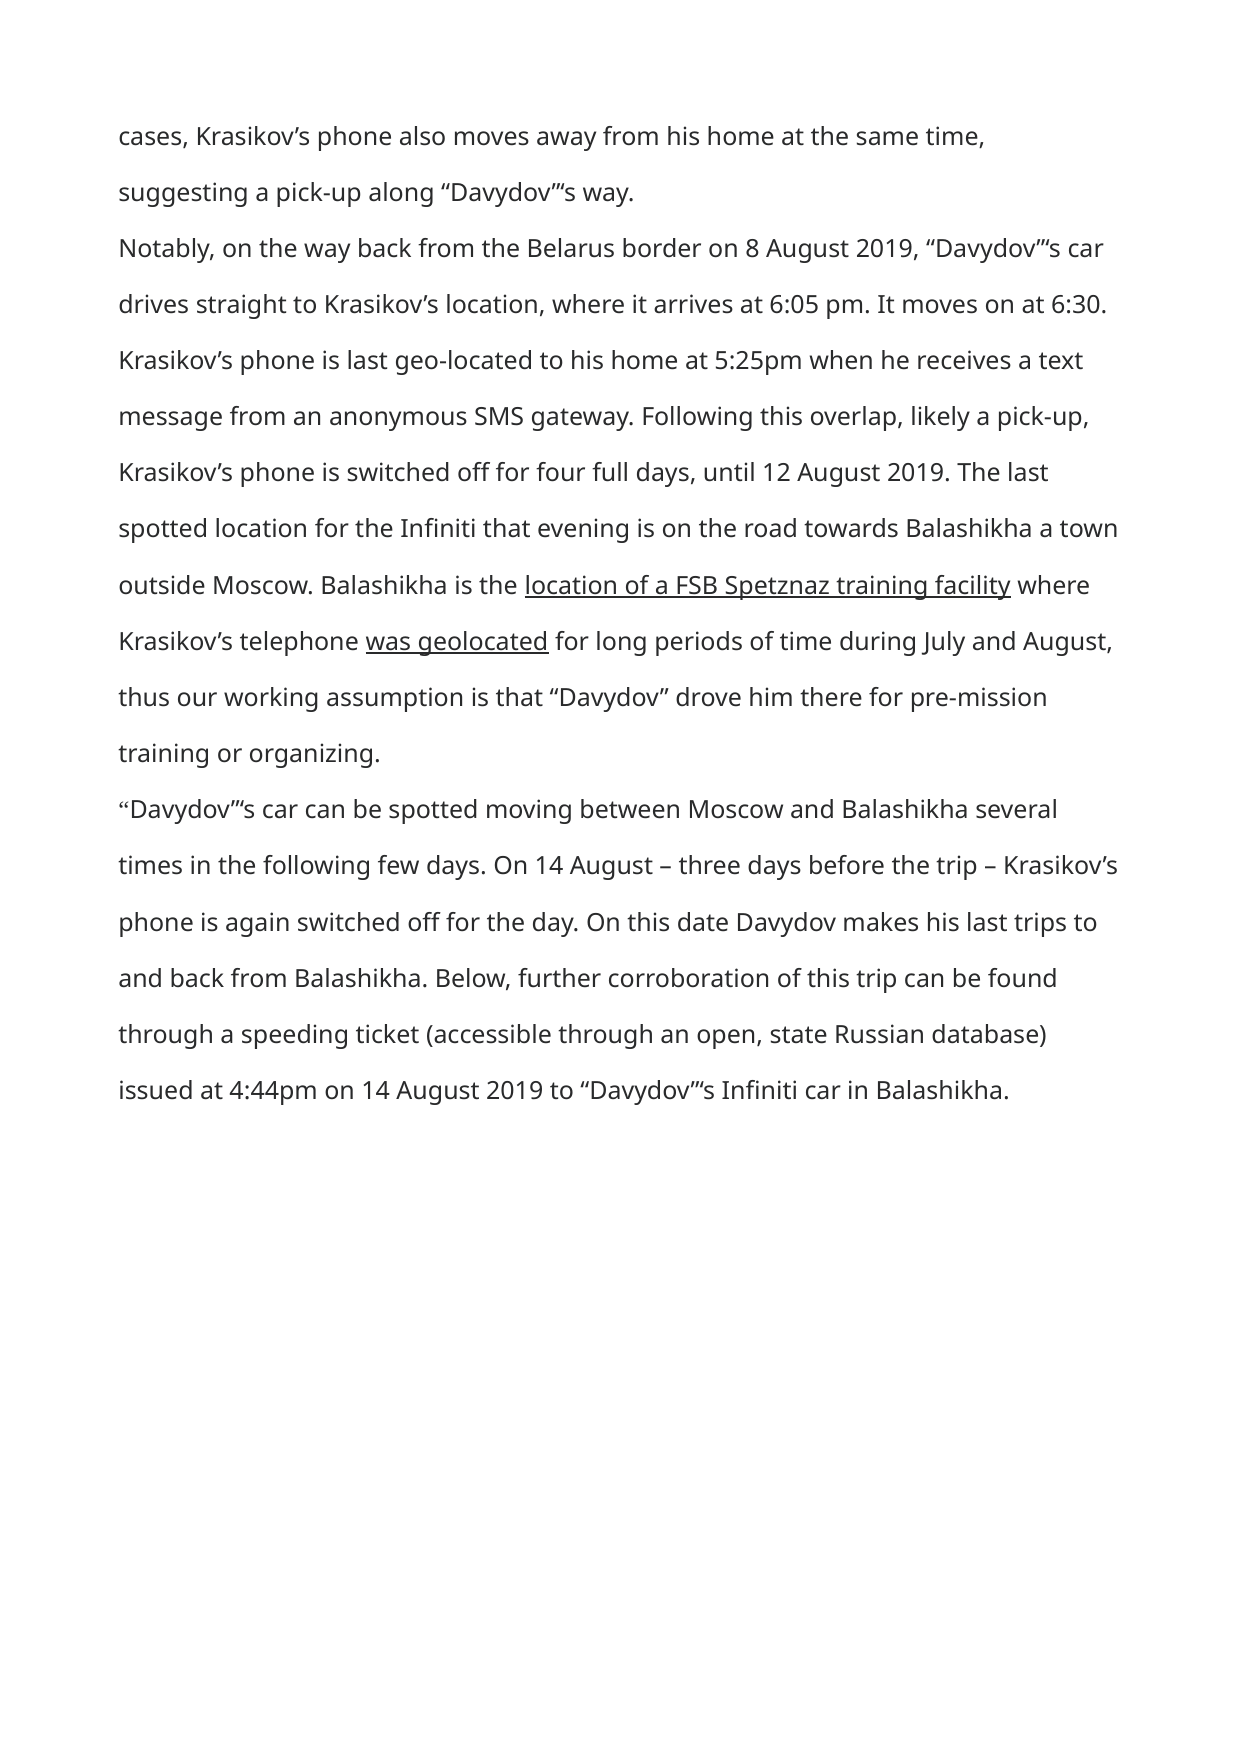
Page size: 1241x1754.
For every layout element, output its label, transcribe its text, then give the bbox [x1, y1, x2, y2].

text “Davydov”‘s car can be spotted moving between Moscow and Balashikha several times in the following few days. On 14 August – three days before the trip – Krasikov’s phone is again switched off for the day. On this date Davydov makes his last trips to and back from Balashikha. Below, further corroboration of this trip can be found through a speeding ticket (accessible through an open, state Russian database) issued at 4:44pm on 14 August 2019 to “Davydov”‘s Infiniti car in Balashikha. [118, 792, 1122, 1107]
text Notably, on the way back from the Belarus border on 8 August 2019, “Davydov”‘s car drives straight to Krasikov’s location, where it arrives at 6:05 pm. It moves on at 6:30. Krasikov’s phone is last geo-located to his home at 5:25pm when he receives a text message from an anonymous SMS gateway. Following this overlap, likely a pick-up, Krasikov’s phone is switched off for four full days, until 12 August 2019. The last spotted location for the Infiniti that evening is on the road towards Balashikha a town outside Moscow. Balashikha is the location of a FSB Spetznaz training facility where Krasikov’s telephone was geolocated for long periods of time during July and August, thus our working assumption is that “Davydov” drove him there for pre-mission training or organizing. [118, 230, 1122, 770]
text cases, Krasikov’s phone also moves away from his home at the same time, suggesting a pick-up along “Davydov”‘s way. [118, 118, 1122, 208]
